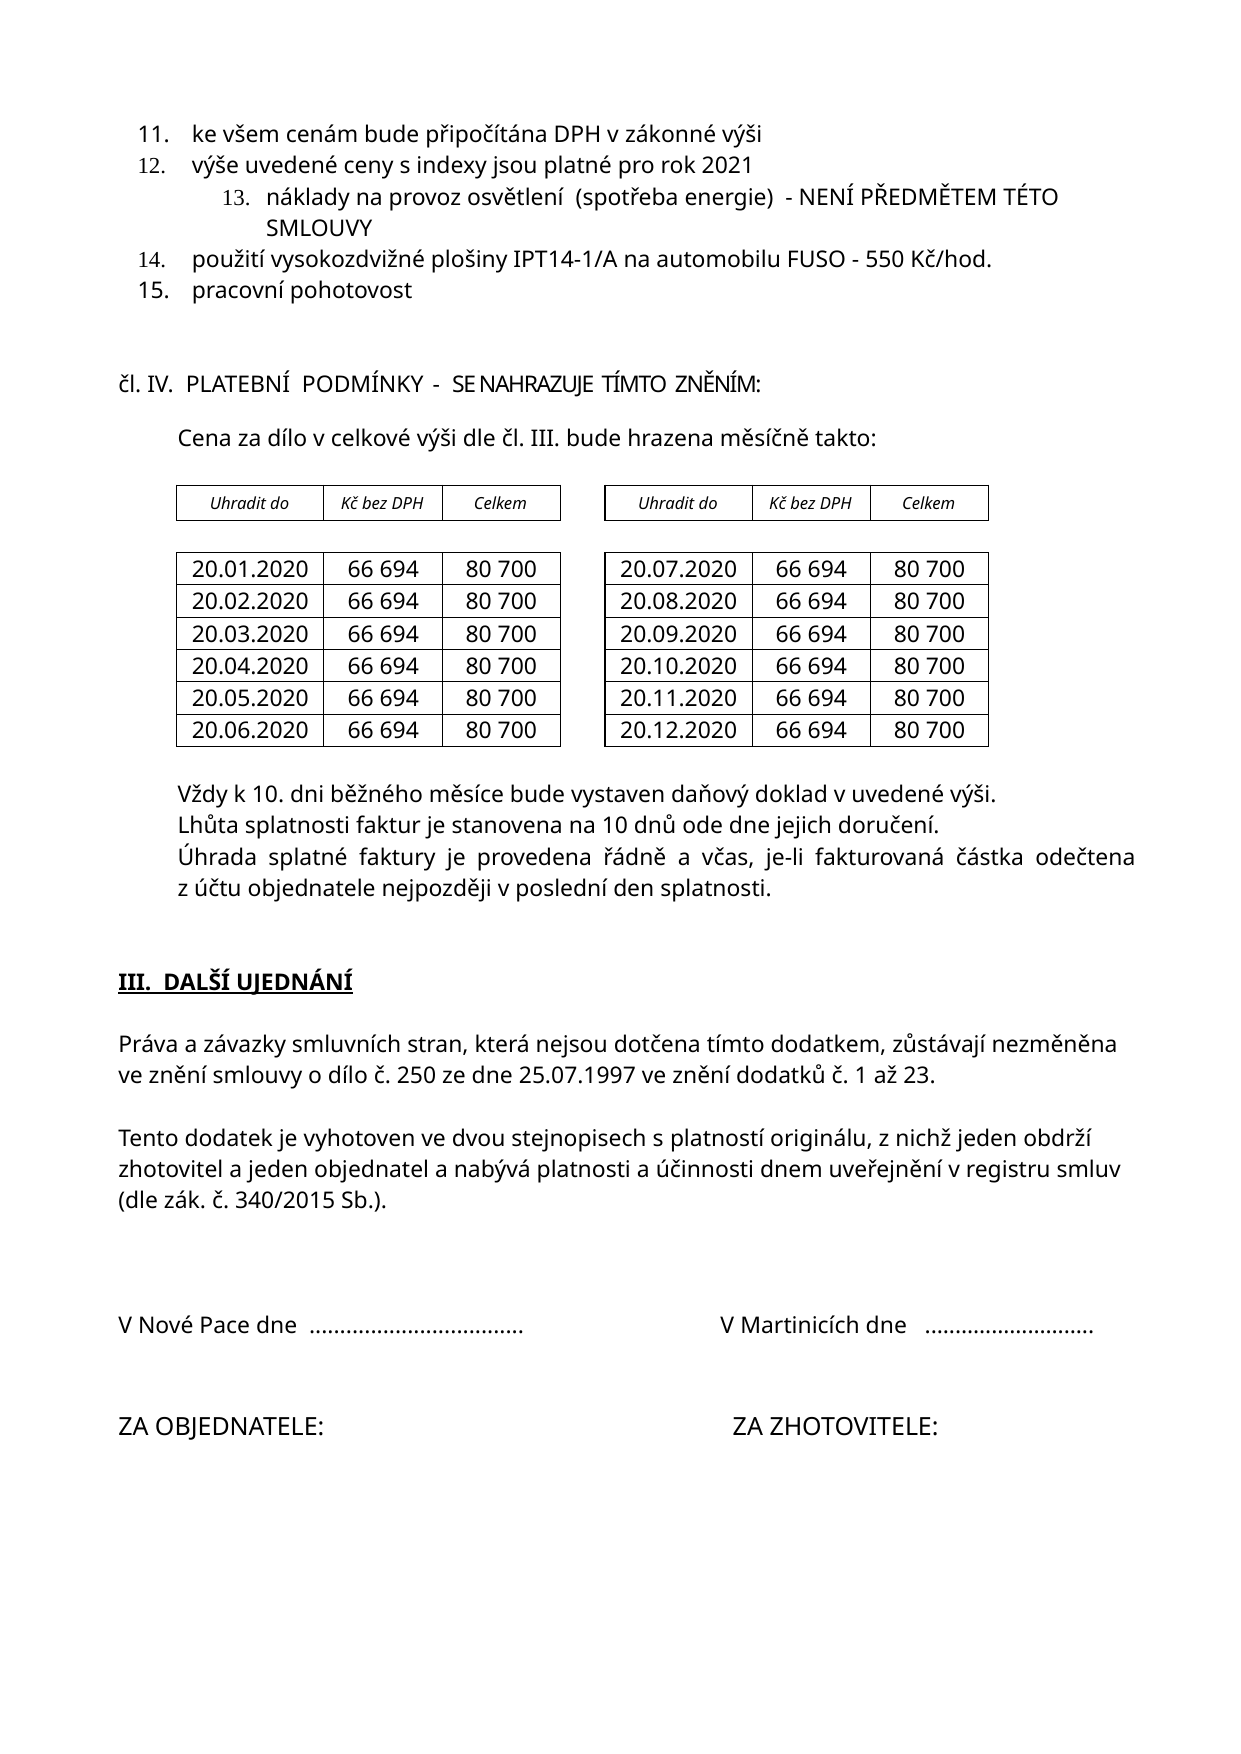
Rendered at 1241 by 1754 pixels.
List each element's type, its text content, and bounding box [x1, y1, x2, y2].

table_cell 20.11.2020 [606, 682, 752, 713]
text Lhůta splatnosti faktur je stanovena na 10 dnů ode dne jejich doručení. [177, 809, 1137, 841]
table_cell 66 694 [753, 682, 870, 713]
table_cell 66 694 [324, 650, 442, 681]
table_cell 80 700 [871, 715, 988, 746]
table_cell 66 694 [324, 715, 442, 746]
list výše uvedené ceny s indexy jsou platné pro rok 2021 [118, 149, 1137, 181]
table_cell 20.12.2020 [606, 715, 752, 746]
table_header Uhradit do [177, 486, 323, 520]
table_cell 80 700 [443, 618, 560, 649]
text Tento dodatek je vyhotoven ve dvou stejnopisech s platností originálu, z nichž jeden obdrží zhotovitel a jeden objednatel a nabývá platnosti a účinnosti dnem uveřejnění v registru smluv (dle zák. č. 340/2015 Sb.). [118, 1122, 1137, 1216]
table_cell 66 694 [324, 585, 442, 617]
table_cell 66 694 [753, 585, 870, 617]
table_cell 20.08.2020 [606, 585, 752, 617]
table_cell 20.05.2020 [177, 682, 323, 713]
table_cell 20.03.2020 [177, 618, 323, 649]
table_cell 66 694 [324, 682, 442, 713]
table_cell 20.10.2020 [606, 650, 752, 681]
table_cell 80 700 [871, 682, 988, 713]
table_cell 80 700 [871, 650, 988, 681]
list náklady na provoz osvětlení (spotřeba energie) - NENÍ PŘEDMĚTEM TÉTO SMLOUVY [222, 181, 1137, 243]
table_header Kč bez DPH [753, 486, 870, 520]
table_cell 66 694 [753, 618, 870, 649]
text Za objednatele: Za zhotovitele: [118, 1409, 1137, 1443]
list pracovní pohotovost [118, 274, 1137, 306]
table_header [561, 552, 604, 746]
table_header 80 700 [443, 553, 560, 584]
table_cell 66 694 [753, 715, 870, 746]
table_cell 80 700 [443, 650, 560, 681]
text V Nové Pace dne ................................... V Martinicích dne ..…………………….. [118, 1309, 1137, 1341]
text III. DALŠÍ UJEDNÁNÍ [118, 966, 1137, 997]
table_header 66 694 [753, 553, 870, 584]
list použití vysokozdvižné plošiny IPT14-1/A na automobilu FUSO - 550 Kč/hod. [118, 243, 1137, 274]
table_header Celkem [443, 486, 560, 520]
table_cell 80 700 [871, 618, 988, 649]
table_header Kč bez DPH [324, 486, 442, 520]
table_header 20.01.2020 [177, 553, 323, 584]
table_cell 20.02.2020 [177, 585, 323, 617]
text čl. IV. PLATEBNÍ PODMÍNKY - SE NAHRAZUJE TÍMTO ZNĚNÍM: [118, 368, 1137, 399]
table_header 66 694 [324, 553, 442, 584]
text Práva a závazky smluvních stran, která nejsou dotčena tímto dodatkem, zůstávají nezměněna ve znění smlouvy o dílo č. 250 ze dne 25.07.1997 ve znění dodatků č. 1 až 23. [118, 1028, 1137, 1091]
table_header Uhradit do [606, 486, 752, 520]
table_cell 66 694 [753, 650, 870, 681]
table_header 80 700 [871, 553, 988, 584]
list ke všem cenám bude připočítána DPH v zákonné výši [118, 118, 1137, 149]
table_cell 20.04.2020 [177, 650, 323, 681]
text Cena za dílo v celkové výši dle čl. III. bude hrazena měsíčně takto: [118, 422, 1137, 453]
table_header 20.07.2020 [606, 553, 752, 584]
table_cell 20.06.2020 [177, 715, 323, 746]
table_cell 66 694 [324, 618, 442, 649]
table_cell 80 700 [443, 715, 560, 746]
table_cell 20.09.2020 [606, 618, 752, 649]
table_cell 80 700 [443, 682, 560, 713]
text Vždy k 10. dni běžného měsíce bude vystaven daňový doklad v uvedené výši. [177, 778, 1137, 809]
table_cell 80 700 [443, 585, 560, 617]
table_header [561, 485, 604, 520]
table_cell 80 700 [871, 585, 988, 617]
text Úhrada splatné faktury je provedena řádně a včas, je-li fakturovaná částka odečtena z účtu objednatele nejpozději v poslední den splatnosti. [177, 841, 1137, 903]
table_header Celkem [871, 486, 988, 520]
